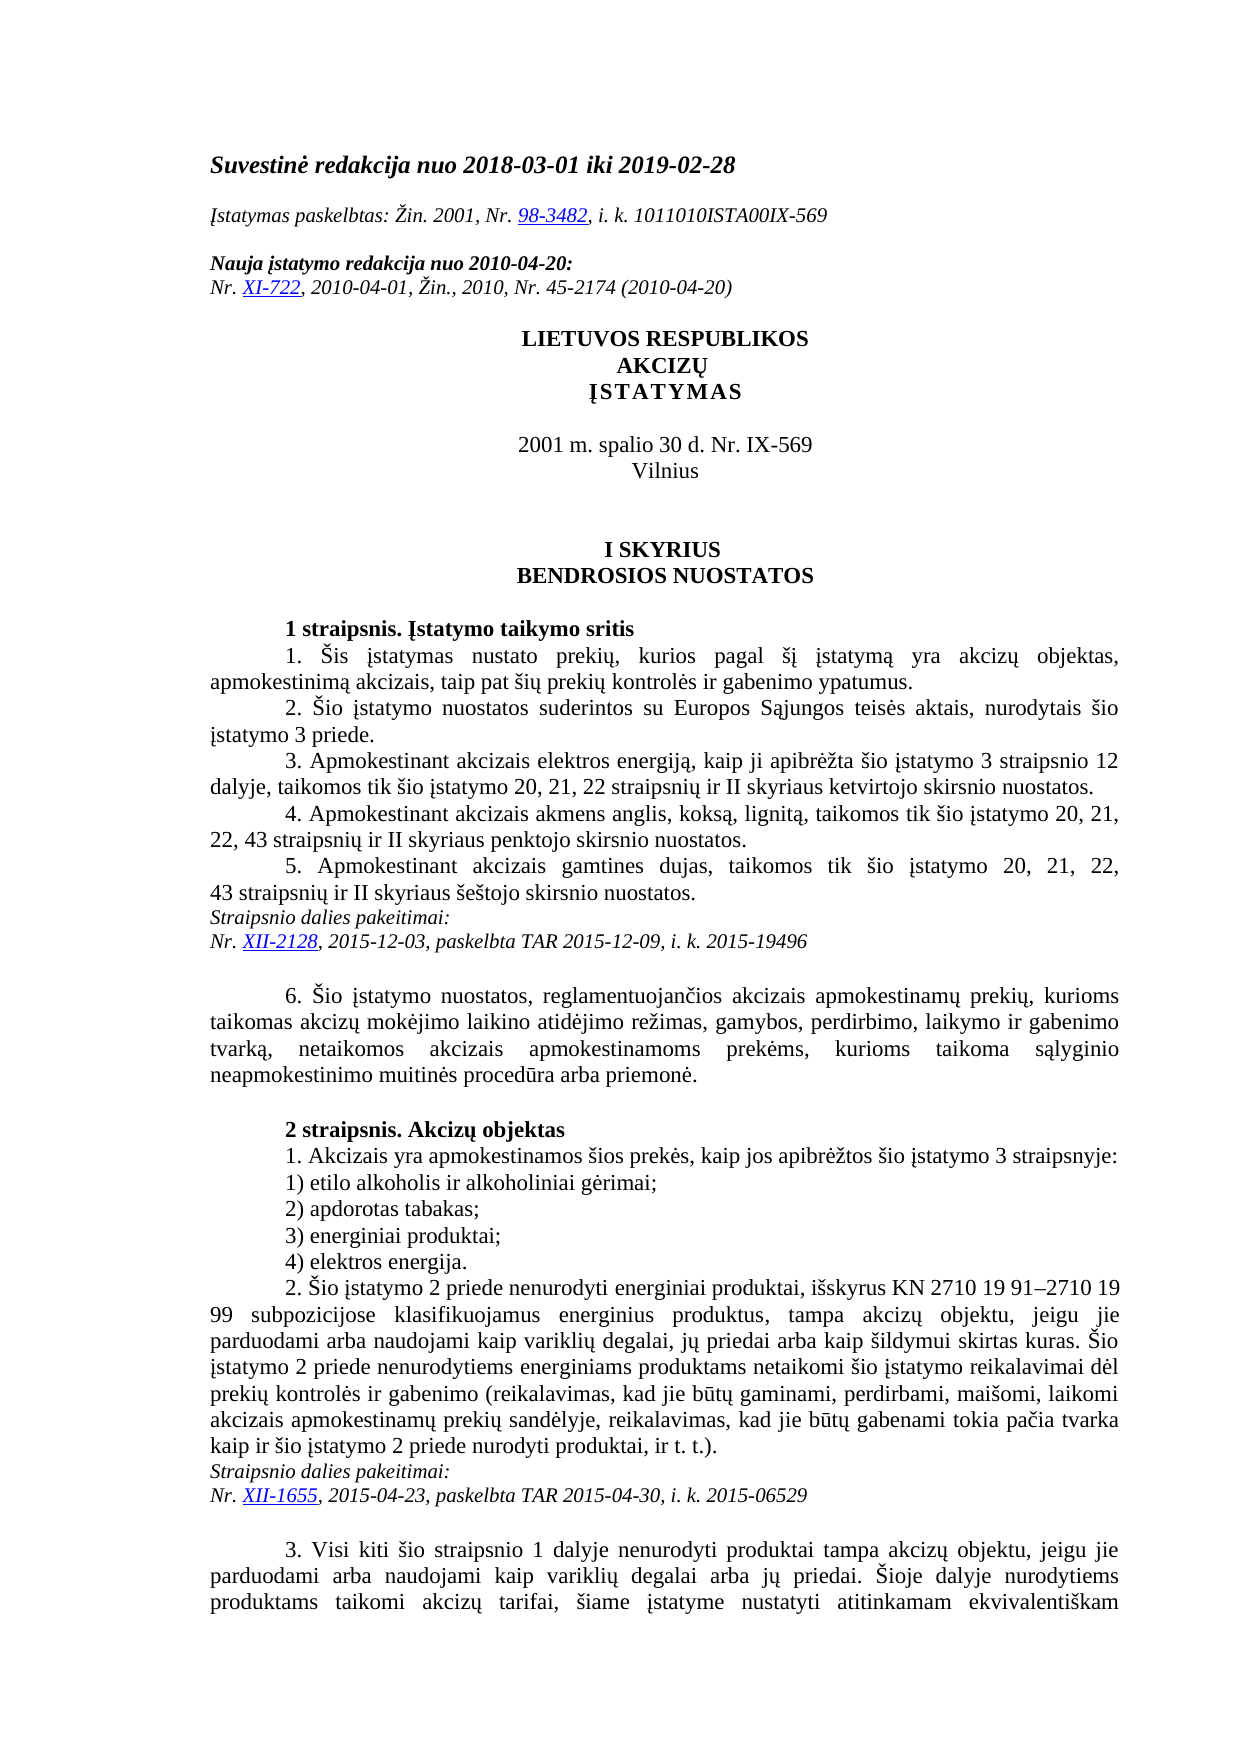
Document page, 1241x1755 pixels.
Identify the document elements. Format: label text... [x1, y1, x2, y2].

text 1 straipsnis. Įstatymo taikymo sritis [210, 615, 1120, 642]
text 4. Apmokestinant akcizais akmens anglis, koksą, lignitą, taikomos tik šio įstatymo 20, 21, 22, 43 straipsnių ir II skyriaus penktojo skirsnio nuostatos. [210, 800, 1120, 852]
text I SKYRIUS [210, 536, 1120, 563]
text 2001 m. spalio 30 d. Nr. IX-569 [210, 431, 1120, 457]
text 2. Šio įstatymo nuostatos suderintos su Europos Sąjungos teisės aktais, nurodytais šio įstatymo 3 priede. [210, 694, 1120, 747]
text Suvestinė redakcija nuo 2018-03-01 iki 2019-02-28 [210, 150, 1120, 179]
text 1) etilo alkoholis ir alkoholiniai gėrimai; [210, 1169, 1120, 1195]
text Straipsnio dalies pakeitimai: [210, 1459, 1120, 1483]
text 3. Visi kiti šio straipsnio 1 dalyje nenurodyti produktai tampa akcizų objektu, jeigu jie parduodami arba naudojami kaip variklių degalai arba jų priedai. Šioje dalyje nurodytiems produktams taikomi akcizų tarifai, šiame įstatyme nustatyti atitinkamam ekvivalentiškam [210, 1536, 1120, 1615]
text Vilnius [210, 457, 1120, 483]
text 4) elektros energija. [210, 1248, 1120, 1274]
text LIETUVOS RESPUBLIKOS AKCIZŲ ĮSTATYMAS [210, 325, 1120, 404]
text Įstatymas paskelbtas: Žin. 2001, Nr. 98-3482, i. k. 1011010ISTA00IX-569 [210, 203, 1120, 227]
text 1. Akcizais yra apmokestinamos šios prekės, kaip jos apibrėžtos šio įstatymo 3 straipsnyje: [210, 1143, 1120, 1169]
text Nauja įstatymo redakcija nuo 2010-04-20: [210, 251, 1120, 275]
text 2. Šio įstatymo 2 priede nenurodyti energiniai produktai, išskyrus KN 2710 19 91‒2710 19 99 subpozicijose klasifikuojamus energinius produktus, tampa akcizų objektu, jeigu jie parduodami arba naudojami kaip variklių degalai, jų priedai arba kaip šildymui skirtas kuras. Šio įstatymo 2 priede nenurodytiems energiniams produktams netaikomi šio įstatymo reikalavimai dėl prekių kontrolės ir gabenimo (reikalavimas, kad jie būtų gaminami, perdirbami, maišomi, laikomi akcizais apmokestinamų prekių sandėlyje, reikalavimas, kad jie būtų gabenami tokia pačia tvarka kaip ir šio įstatymo 2 priede nurodyti produktai, ir t. t.). [210, 1274, 1120, 1459]
text BENDROSIOS NUOSTATOS [210, 563, 1120, 589]
text 6. Šio įstatymo nuostatos, reglamentuojančios akcizais apmokestinamų prekių, kurioms taikomas akcizų mokėjimo laikino atidėjimo režimas, gamybos, perdirbimo, laikymo ir gabenimo tvarką, netaikomos akcizais apmokestinamoms prekėms, kurioms taikoma sąlyginio neapmokestinimo muitinės procedūra arba priemonė. [210, 982, 1120, 1087]
text 1. Šis įstatymas nustato prekių, kurios pagal šį įstatymą yra akcizų objektas, apmokestinimą akcizais, taip pat šių prekių kontrolės ir gabenimo ypatumus. [210, 642, 1120, 694]
text 2) apdorotas tabakas; [210, 1195, 1120, 1222]
text Nr. XII-2128, 2015-12-03, paskelbta TAR 2015-12-09, i. k. 2015-19496 [210, 929, 1120, 953]
text Straipsnio dalies pakeitimai: [210, 905, 1120, 929]
text 3) energiniai produktai; [210, 1222, 1120, 1248]
text 5. Apmokestinant akcizais gamtines dujas, taikomos tik šio įstatymo 20, 21, 22, 43 straipsnių ir II skyriaus šeštojo skirsnio nuostatos. [210, 852, 1120, 905]
text Nr. XI-722, 2010-04-01, Žin., 2010, Nr. 45-2174 (2010-04-20) [210, 275, 1120, 299]
text Nr. XII-1655, 2015-04-23, paskelbta TAR 2015-04-30, i. k. 2015-06529 [210, 1483, 1120, 1507]
text 3. Apmokestinant akcizais elektros energiją, kaip ji apibrėžta šio įstatymo 3 straipsnio 12 dalyje, taikomos tik šio įstatymo 20, 21, 22 straipsnių ir II skyriaus ketvirtojo skirsnio nuostatos. [210, 747, 1120, 800]
text 2 straipsnis. Akcizų objektas [210, 1116, 1120, 1143]
